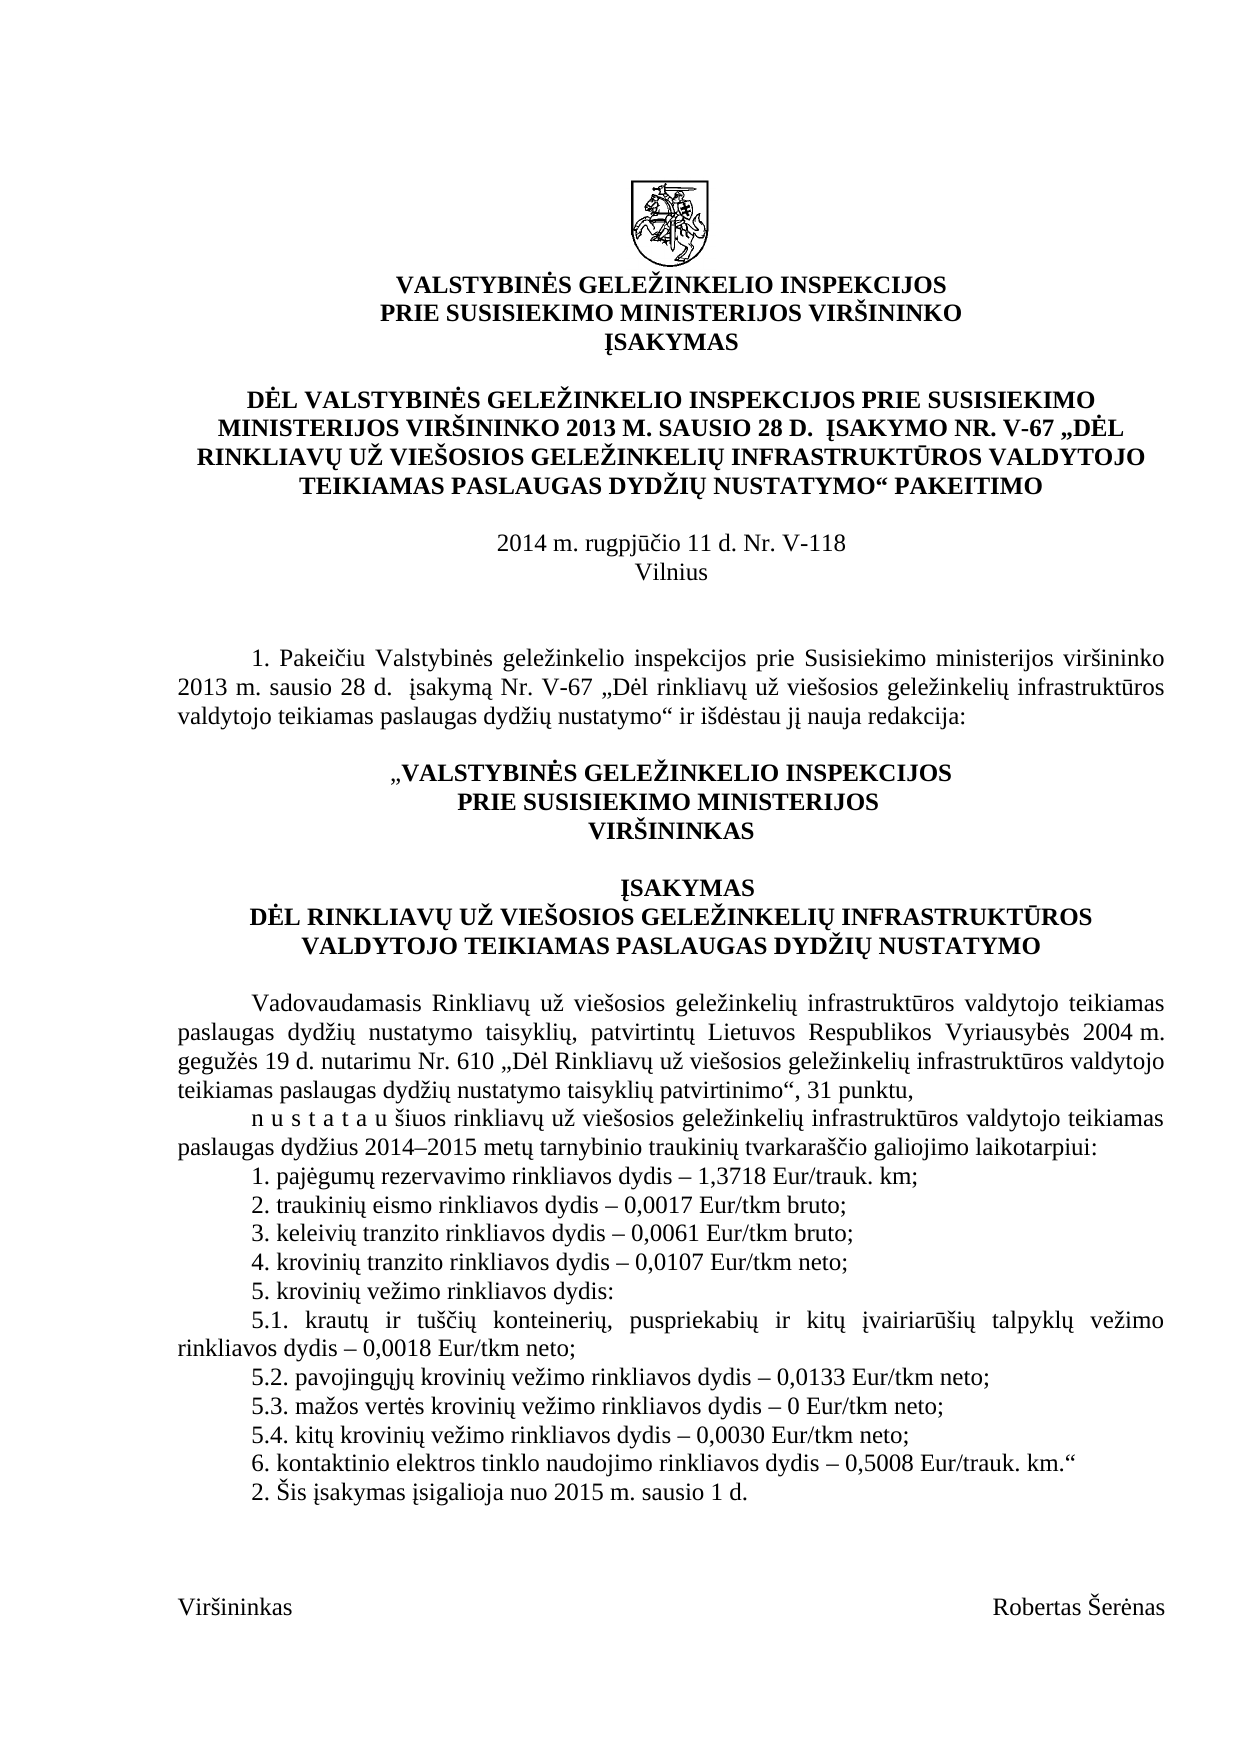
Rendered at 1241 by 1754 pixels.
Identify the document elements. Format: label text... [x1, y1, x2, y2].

text ĮSAKYMAS [177, 873, 1165, 902]
text Viršininkas Robertas Šerėnas [177, 1592, 1165, 1621]
text 5.4. kitų krovinių vežimo rinkliavos dydis – 0,0030 Eur/tkm neto; [177, 1420, 1165, 1448]
text 4. krovinių tranzito rinkliavos dydis – 0,0107 Eur/tkm neto; [177, 1247, 1165, 1276]
text 6. kontaktinio elektros tinklo naudojimo rinkliavos dydis – 0,5008 Eur/trauk. km.“ [177, 1448, 1165, 1477]
text prie Susisiekimo ministerijos [177, 787, 1165, 816]
text n u s t a t a u šiuos rinkliavų už viešosios geležinkelių infrastruktūros valdytojo teikiamas paslaugas dydžius 2014–2015 metų tarnybinio traukinių tvarkaraščio galiojimo laikotarpiui: [177, 1103, 1165, 1161]
text 5.3. mažos vertės krovinių vežimo rinkliavos dydis – 0 Eur/tkm neto; [177, 1391, 1165, 1420]
text 1. Pakeičiu Valstybinės geležinkelio inspekcijos prie Susisiekimo ministerijos viršininko 2013 m. sausio 28 d. įsakymą Nr. V-67 „Dėl rinkliavų už viešosios geležinkelių infrastruktūros valdytojo teikiamas paslaugas dydžių nustatymo“ ir išdėstau jį nauja redakcija: [177, 643, 1165, 730]
text Vadovaudamasis Rinkliavų už viešosios geležinkelių infrastruktūros valdytojo teikiamas paslaugas dydžių nustatymo taisyklių, patvirtintų Lietuvos Respublikos Vyriausybės 2004 m. gegužės 19 d. nutarimu Nr. 610 „Dėl Rinkliavų už viešosios geležinkelių infrastruktūros valdytojo teikiamas paslaugas dydžių nustatymo taisyklių patvirtinimo“, 31 punktu, [177, 988, 1165, 1103]
text 1. pajėgumų rezervavimo rinkliavos dydis – 1,3718 Eur/trauk. km; [177, 1161, 1165, 1190]
text 2. traukinių eismo rinkliavos dydis – 0,0017 Eur/tkm bruto; [177, 1190, 1165, 1218]
text DĖL VALSTYBINĖS GELEŽINKELIO INSPEKCIJOS PRIE SUSISIEKIMO MINISTERIJOS VIRŠININKO 2013 M. sAUSIO 28 D. įSAKYMO nR. v-67 „dėl rinkliavŲ už VIEŠOSIOS GELEŽINKELIŲ INFRASTRUKTŪROS VALDYTOJO TEIKIAMAS PASLAUGAS DYDŽIŲ nustatymo“ pAKEITIMO [177, 385, 1165, 500]
text viršininkas [177, 816, 1165, 845]
text Prie Susisiekimo ministerijos viršininkO [177, 298, 1165, 327]
text DĖL RINKLIAVŲ UŽ VIEŠOSIOS GELEŽINKELIŲ INFRASTRUKTŪROS VALDYTOJO TEIKIAMAS PASLAUGAS DYDŽIŲ NUSTATYMO [177, 902, 1165, 960]
text „Valstybinės geležinkelio inspekcijos [177, 758, 1165, 787]
text 2014 m. rugpjūčio 11 d. Nr. V-118 [177, 528, 1165, 557]
text 5.2. pavojingųjų krovinių vežimo rinkliavos dydis – 0,0133 Eur/tkm neto; [177, 1362, 1165, 1391]
text 2. Šis įsakymas įsigalioja nuo 2015 m. sausio 1 d. [177, 1477, 1165, 1506]
text įsakymas [177, 327, 1165, 356]
text 3. keleivių tranzito rinkliavos dydis – 0,0061 Eur/tkm bruto; [177, 1218, 1165, 1247]
text Vilnius [177, 557, 1165, 586]
text 5. krovinių vežimo rinkliavos dydis: [177, 1276, 1165, 1305]
text Valstybinės geležinkelio inspekcijos [177, 270, 1165, 298]
text 5.1. krautų ir tuščių konteinerių, puspriekabių ir kitų įvairiarūšių talpyklų vežimo rinkliavos dydis – 0,0018 Eur/tkm neto; [177, 1305, 1165, 1362]
